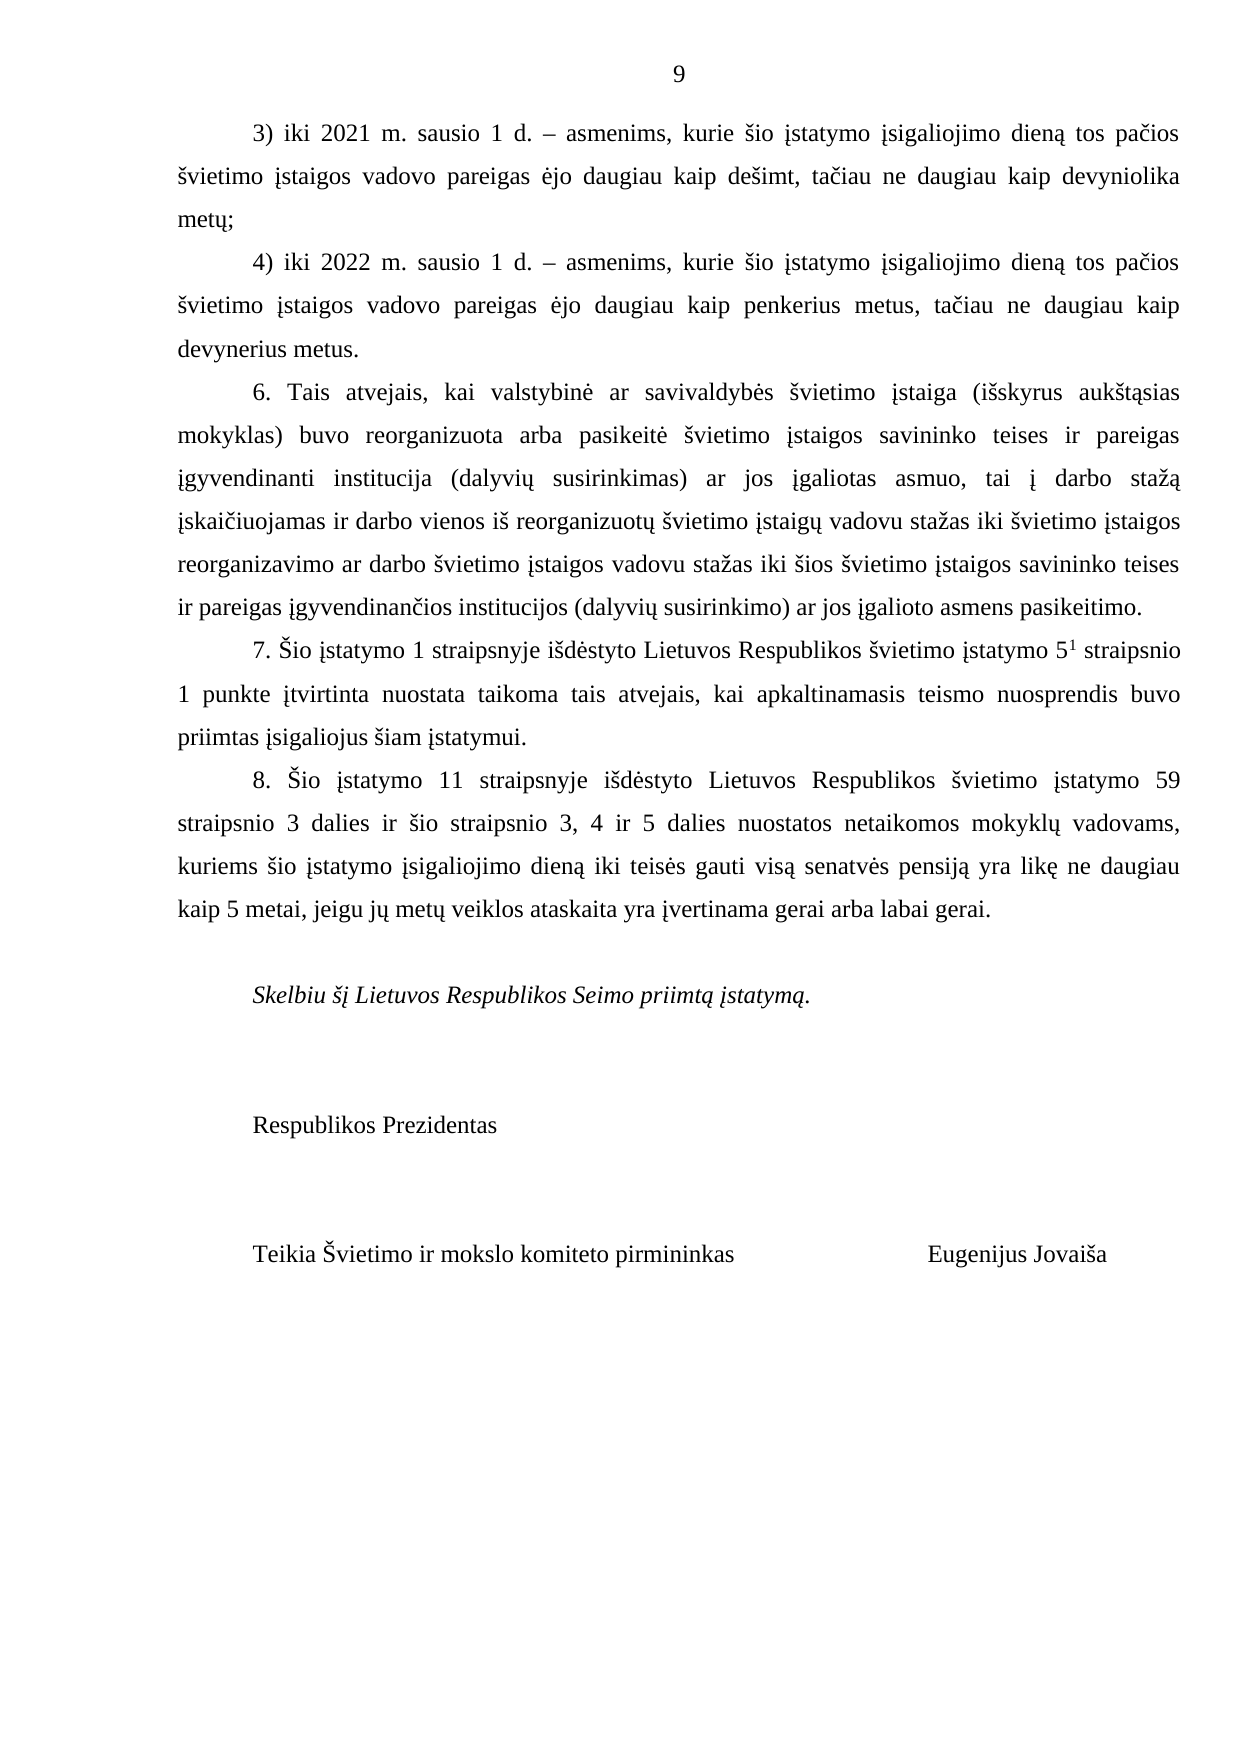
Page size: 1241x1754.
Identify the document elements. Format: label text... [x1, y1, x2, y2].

text Skelbiu šį Lietuvos Respublikos Seimo priimtą įstatymą. [177, 981, 1181, 1009]
text Respublikos Prezidentas [177, 1110, 1181, 1139]
text 7. Šio įstatymo 1 straipsnyje išdėstyto Lietuvos Respublikos švietimo įstatymo 51 straipsnio 1 punkte įtvirtinta nuostata taikoma tais atvejais, kai apkaltinamasis teismo nuosprendis buvo priimtas įsigaliojus šiam įstatymui. [177, 636, 1181, 751]
text 4) iki 2022 m. sausio 1 d. – asmenims, kurie šio įstatymo įsigaliojimo dieną tos pačios švietimo įstaigos vadovo pareigas ėjo daugiau kaip penkerius metus, tačiau ne daugiau kaip devynerius metus. [177, 247, 1181, 362]
text 3) iki 2021 m. sausio 1 d. – asmenims, kurie šio įstatymo įsigaliojimo dieną tos pačios švietimo įstaigos vadovo pareigas ėjo daugiau kaip dešimt, tačiau ne daugiau kaip devyniolika metų; [177, 118, 1181, 233]
text 8. Šio įstatymo 11 straipsnyje išdėstyto Lietuvos Respublikos švietimo įstatymo 59 straipsnio 3 dalies ir šio straipsnio 3, 4 ir 5 dalies nuostatos netaikomos mokyklų vadovams, kuriems šio įstatymo įsigaliojimo dieną iki teisės gauti visą senatvės pensiją yra likę ne daugiau kaip 5 metai, jeigu jų metų veiklos ataskaita yra įvertinama gerai arba labai gerai. [177, 765, 1181, 923]
text 6. Tais atvejais, kai valstybinė ar savivaldybės švietimo įstaiga (išskyrus aukštąsias mokyklas) buvo reorganizuota arba pasikeitė švietimo įstaigos savininko teises ir pareigas įgyvendinanti institucija (dalyvių susirinkimas) ar jos įgaliotas asmuo, tai į darbo stažą įskaičiuojamas ir darbo vienos iš reorganizuotų švietimo įstaigų vadovu stažas iki švietimo įstaigos reorganizavimo ar darbo švietimo įstaigos vadovu stažas iki šios švietimo įstaigos savininko teises ir pareigas įgyvendinančios institucijos (dalyvių susirinkimo) ar jos įgalioto asmens pasikeitimo. [177, 377, 1181, 621]
text Teikia Švietimo ir mokslo komiteto pirmininkas Eugenijus Jovaiša [177, 1239, 1181, 1268]
